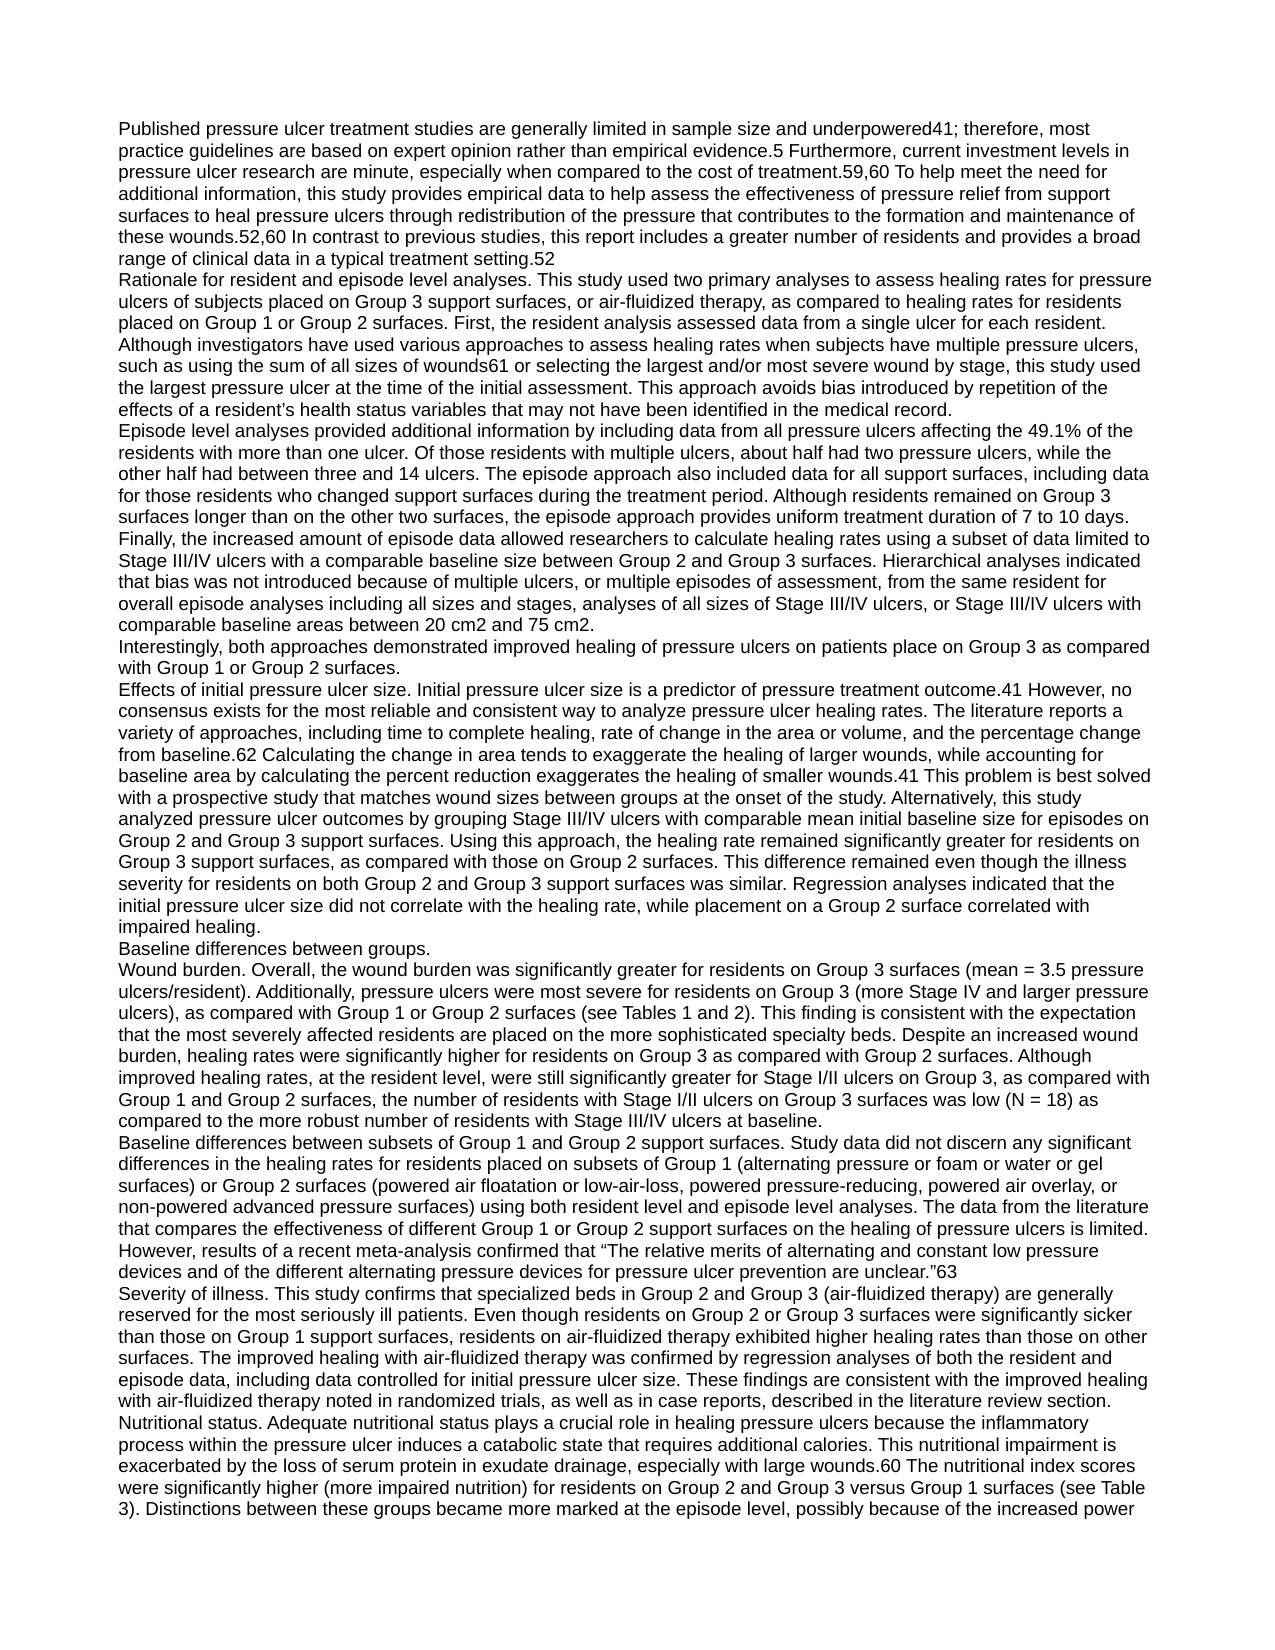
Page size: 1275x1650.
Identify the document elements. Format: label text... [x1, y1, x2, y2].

text Published pressure ulcer treatment studies are generally limited in sample size and underpowered41; therefore, most practice guidelines are based on expert opinion rather than empirical evidence.5 Furthermore, current investment levels in pressure ulcer research are minute, especially when compared to the cost of treatment.59,60 To help meet the need for additional information, this study provides empirical data to help assess the effectiveness of pressure relief from support surfaces to heal pressure ulcers through redistribution of the pressure that contributes to the formation and maintenance of these wounds.52,60 In contrast to previous studies, this report includes a greater number of residents and provides a broad range of clinical data in a typical treatment setting.52 Rationale for resident and episode level analyses. This study used two primary analyses to assess healing rates for pressure ulcers of subjects placed on Group 3 support surfaces, or air-fluidized therapy, as compared to healing rates for residents placed on Group 1 or Group 2 surfaces. First, the resident analysis assessed data from a single ulcer for each resident. Although investigators have used various approaches to assess healing rates when subjects have multiple pressure ulcers, such as using the sum of all sizes of wounds61 or selecting the largest and/or most severe wound by stage, this study used the largest pressure ulcer at the time of the initial assessment. This approach avoids bias introduced by repetition of the effects of a resident’s health status variables that may not have been identified in the medical record. Episode level analyses provided additional information by including data from all pressure ulcers affecting the 49.1% of the residents with more than one ulcer. Of those residents with multiple ulcers, about half had two pressure ulcers, while the other half had between three and 14 ulcers. The episode approach also included data for all support surfaces, including data for those residents who changed support surfaces during the treatment period. Although residents remained on Group 3 surfaces longer than on the other two surfaces, the episode approach provides uniform treatment duration of 7 to 10 days. Finally, the increased amount of episode data allowed researchers to calculate healing rates using a subset of data limited to Stage III/IV ulcers with a comparable baseline size between Group 2 and Group 3 surfaces. Hierarchical analyses indicated that bias was not introduced because of multiple ulcers, or multiple episodes of assessment, from the same resident for overall episode analyses including all sizes and stages, analyses of all sizes of Stage III/IV ulcers, or Stage III/IV ulcers with comparable baseline areas between 20 cm2 and 75 cm2. Interestingly, both approaches demonstrated improved healing of pressure ulcers on patients place on Group 3 as compared with Group 1 or Group 2 surfaces. Effects of initial pressure ulcer size. Initial pressure ulcer size is a predictor of pressure treatment outcome.41 However, no consensus exists for the most reliable and consistent way to analyze pressure ulcer healing rates. The literature reports a variety of approaches, including time to complete healing, rate of change in the area or volume, and the percentage change from baseline.62 Calculating the change in area tends to exaggerate the healing of larger wounds, while accounting for baseline area by calculating the percent reduction exaggerates the healing of smaller wounds.41 This problem is best solved with a prospective study that matches wound sizes between groups at the onset of the study. Alternatively, this study analyzed pressure ulcer outcomes by grouping Stage III/IV ulcers with comparable mean initial baseline size for episodes on Group 2 and Group 3 support surfaces. Using this approach, the healing rate remained significantly greater for residents on Group 3 support surfaces, as compared with those on Group 2 surfaces. This difference remained even though the illness severity for residents on both Group 2 and Group 3 support surfaces was similar. Regression analyses indicated that the initial pressure ulcer size did not correlate with the healing rate, while placement on a Group 2 surface correlated with impaired healing. Baseline differences between groups. Wound burden. Overall, the wound burden was significantly greater for residents on Group 3 surfaces (mean = 3.5 pressure ulcers/resident). Additionally, pressure ulcers were most severe for residents on Group 3 (more Stage IV and larger pressure ulcers), as compared with Group 1 or Group 2 surfaces (see Tables 1 and 2). This finding is consistent with the expectation that the most severely affected residents are placed on the more sophisticated specialty beds. Despite an increased wound burden, healing rates were significantly higher for residents on Group 3 as compared with Group 2 surfaces. Although improved healing rates, at the resident level, were still significantly greater for Stage I/II ulcers on Group 3, as compared with Group 1 and Group 2 surfaces, the number of residents with Stage I/II ulcers on Group 3 surfaces was low (N = 18) as compared to the more robust number of residents with Stage III/IV ulcers at baseline. Baseline differences between subsets of Group 1 and Group 2 support surfaces. Study data did not discern any significant differences in the healing rates for residents placed on subsets of Group 1 (alternating pressure or foam or water or gel surfaces) or Group 2 surfaces (powered air floatation or low-air-loss, powered pressure-reducing, powered air overlay, or non-powered advanced pressure surfaces) using both resident level and episode level analyses. The data from the literature that compares the effectiveness of different Group 1 or Group 2 support surfaces on the healing of pressure ulcers is limited. However, results of a recent meta-analysis confirmed that “The relative merits of alternating and constant low pressure devices and of the different alternating pressure devices for pressure ulcer prevention are unclear.”63 Severity of illness. This study confirms that specialized beds in Group 2 and Group 3 (air-fluidized therapy) are generally reserved for the most seriously ill patients. Even though residents on Group 2 or Group 3 surfaces were significantly sicker than those on Group 1 support surfaces, residents on air-fluidized therapy exhibited higher healing rates than those on other surfaces. The improved healing with air-fluidized therapy was confirmed by regression analyses of both the resident and episode data, including data controlled for initial pressure ulcer size. These findings are consistent with the improved healing with air-fluidized therapy noted in randomized trials, as well as in case reports, described in the literature review section. Nutritional status. Adequate nutritional status plays a crucial role in healing pressure ulcers because the inflammatory process within the pressure ulcer induces a catabolic state that requires additional calories. This nutritional impairment is exacerbated by the loss of serum protein in exudate drainage, especially with large wounds.60 The nutritional index scores were significantly higher (more impaired nutrition) for residents on Group 2 and Group 3 versus Group 1 surfaces (see Table 3). Distinctions between these groups became more marked at the episode level, possibly because of the increased power [118, 118, 1157, 1520]
